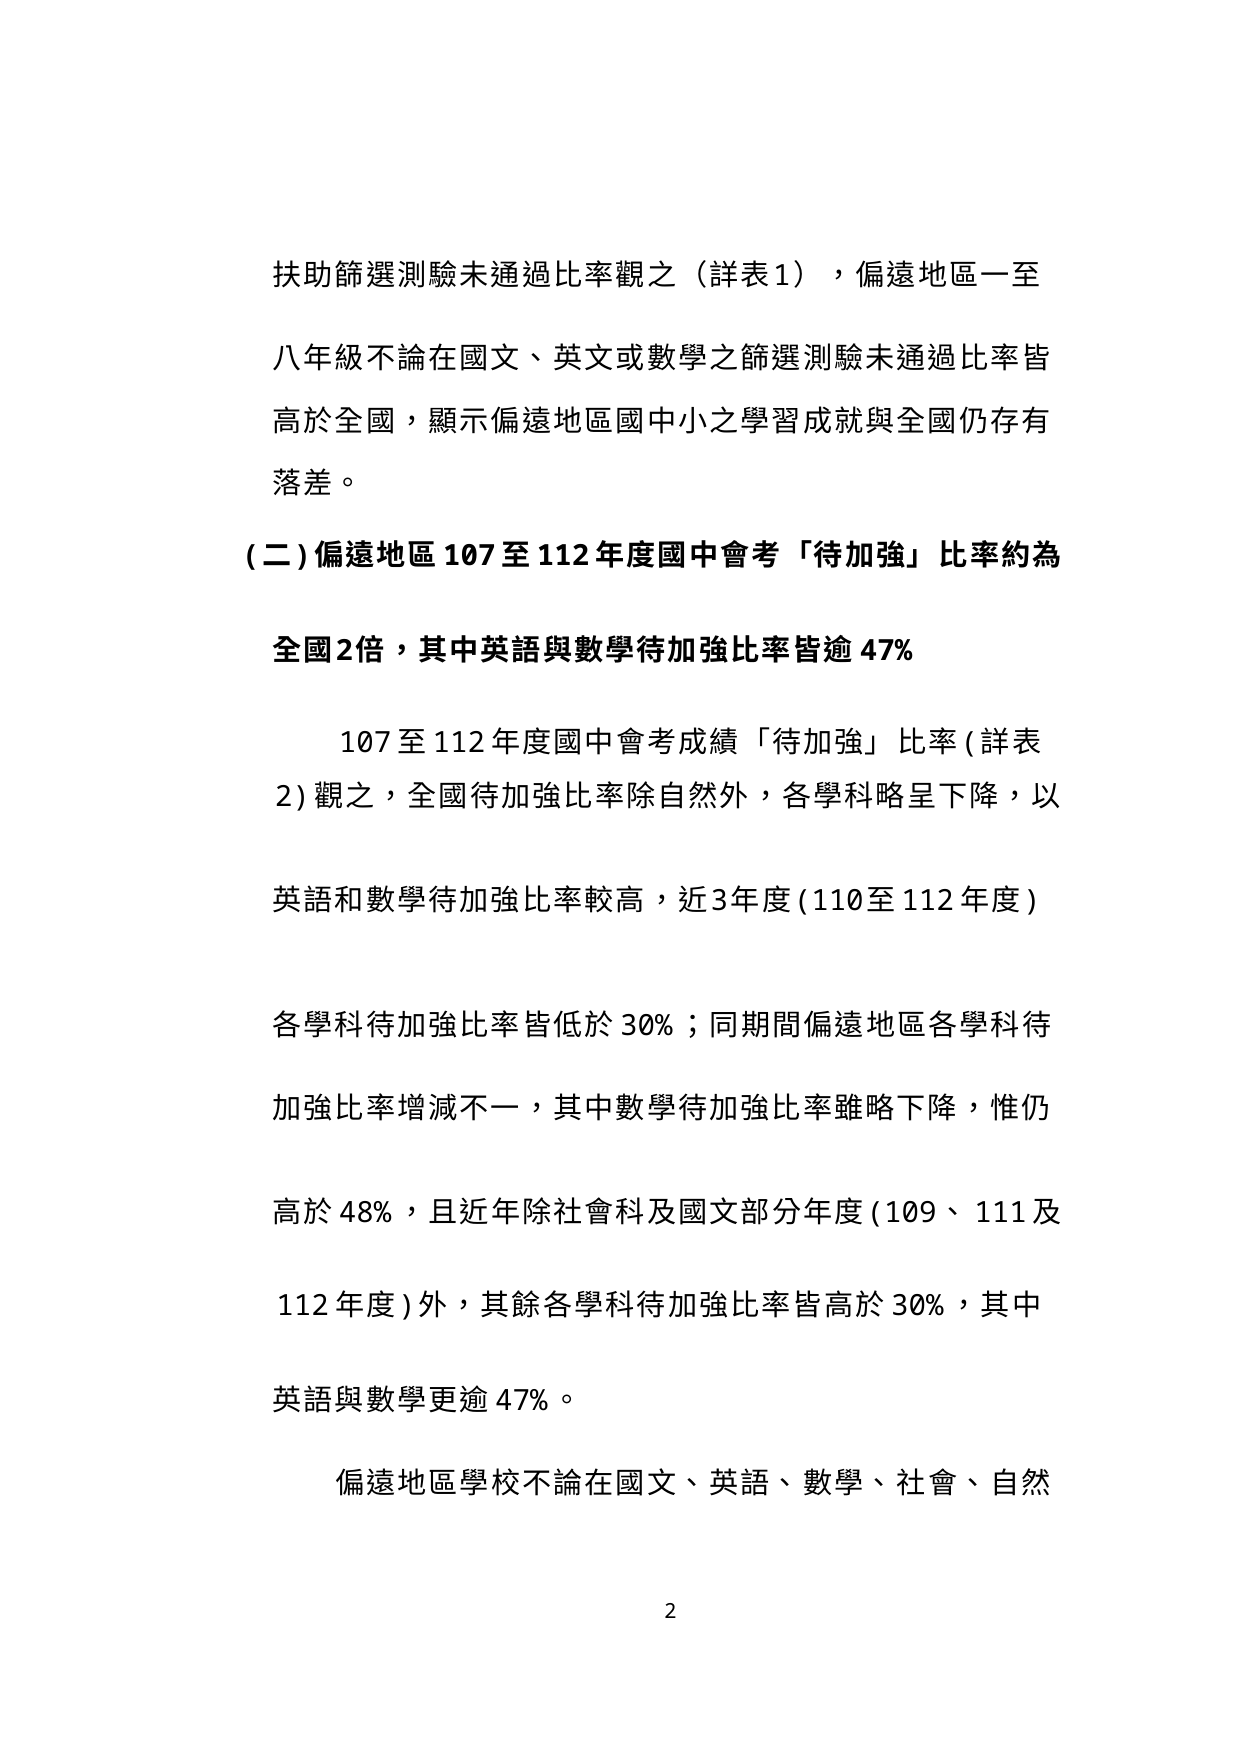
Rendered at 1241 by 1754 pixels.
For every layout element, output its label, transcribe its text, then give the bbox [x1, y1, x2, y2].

text 扶助篩選測驗未通過比率觀之（詳表1），偏遠地區一至八年級不論在國文、英文或數學之篩選測驗未通過比率皆高於全國，顯示偏遠地區國中小之學習成就與全國仍存有落差。 [266, 189, 1063, 502]
text 107至112年度國中會考成績「待加強」比率(詳表2)觀之，全國待加強比率除自然外，各學科略呈下降，以英語和數學待加強比率較高，近3年度(110至112年度)各學科待加強比率皆低於30%；同期間偏遠地區各學科待加強比率增減不一，其中數學待加強比率雖略下降，惟仍高於48%，且近年除社會科及國文部分年度(109、111及112年度)外，其餘各學科待加強比率皆高於30%，其中英語與數學更逾47%。 [266, 689, 1063, 1439]
text 偏遠地區學校不論在國文、英語、數學、社會、自然 [266, 1439, 1063, 1502]
text (二)偏遠地區107至112年度國中會考「待加強」比率約為全國2倍，其中英語與數學待加強比率皆逾47% [236, 502, 1063, 689]
